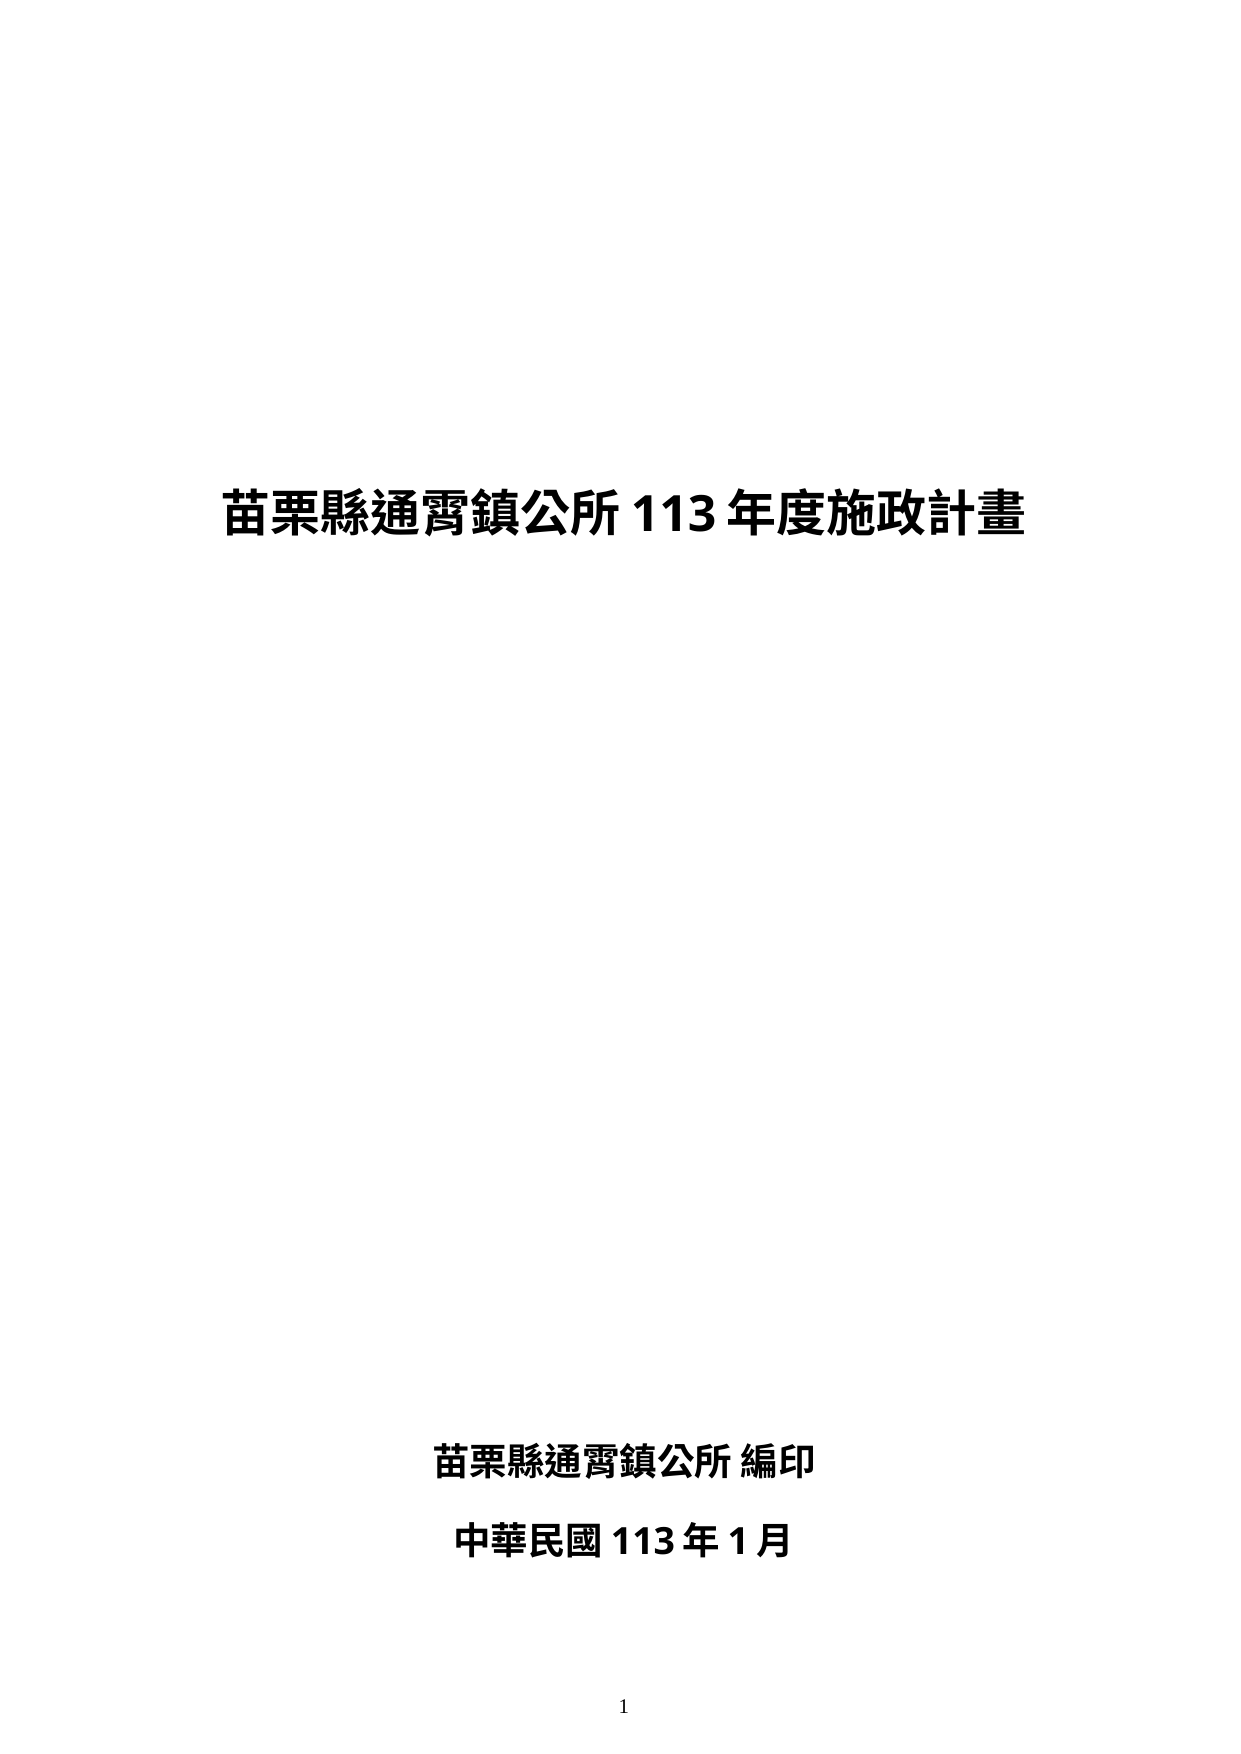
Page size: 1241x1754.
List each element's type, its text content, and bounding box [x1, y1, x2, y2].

text 苗栗縣通霄鎮公所 編印 [125, 1420, 1122, 1499]
text 中華民國113年1月 [125, 1499, 1122, 1578]
text 苗栗縣通霄鎮公所113年度施政計畫 [125, 470, 1122, 549]
